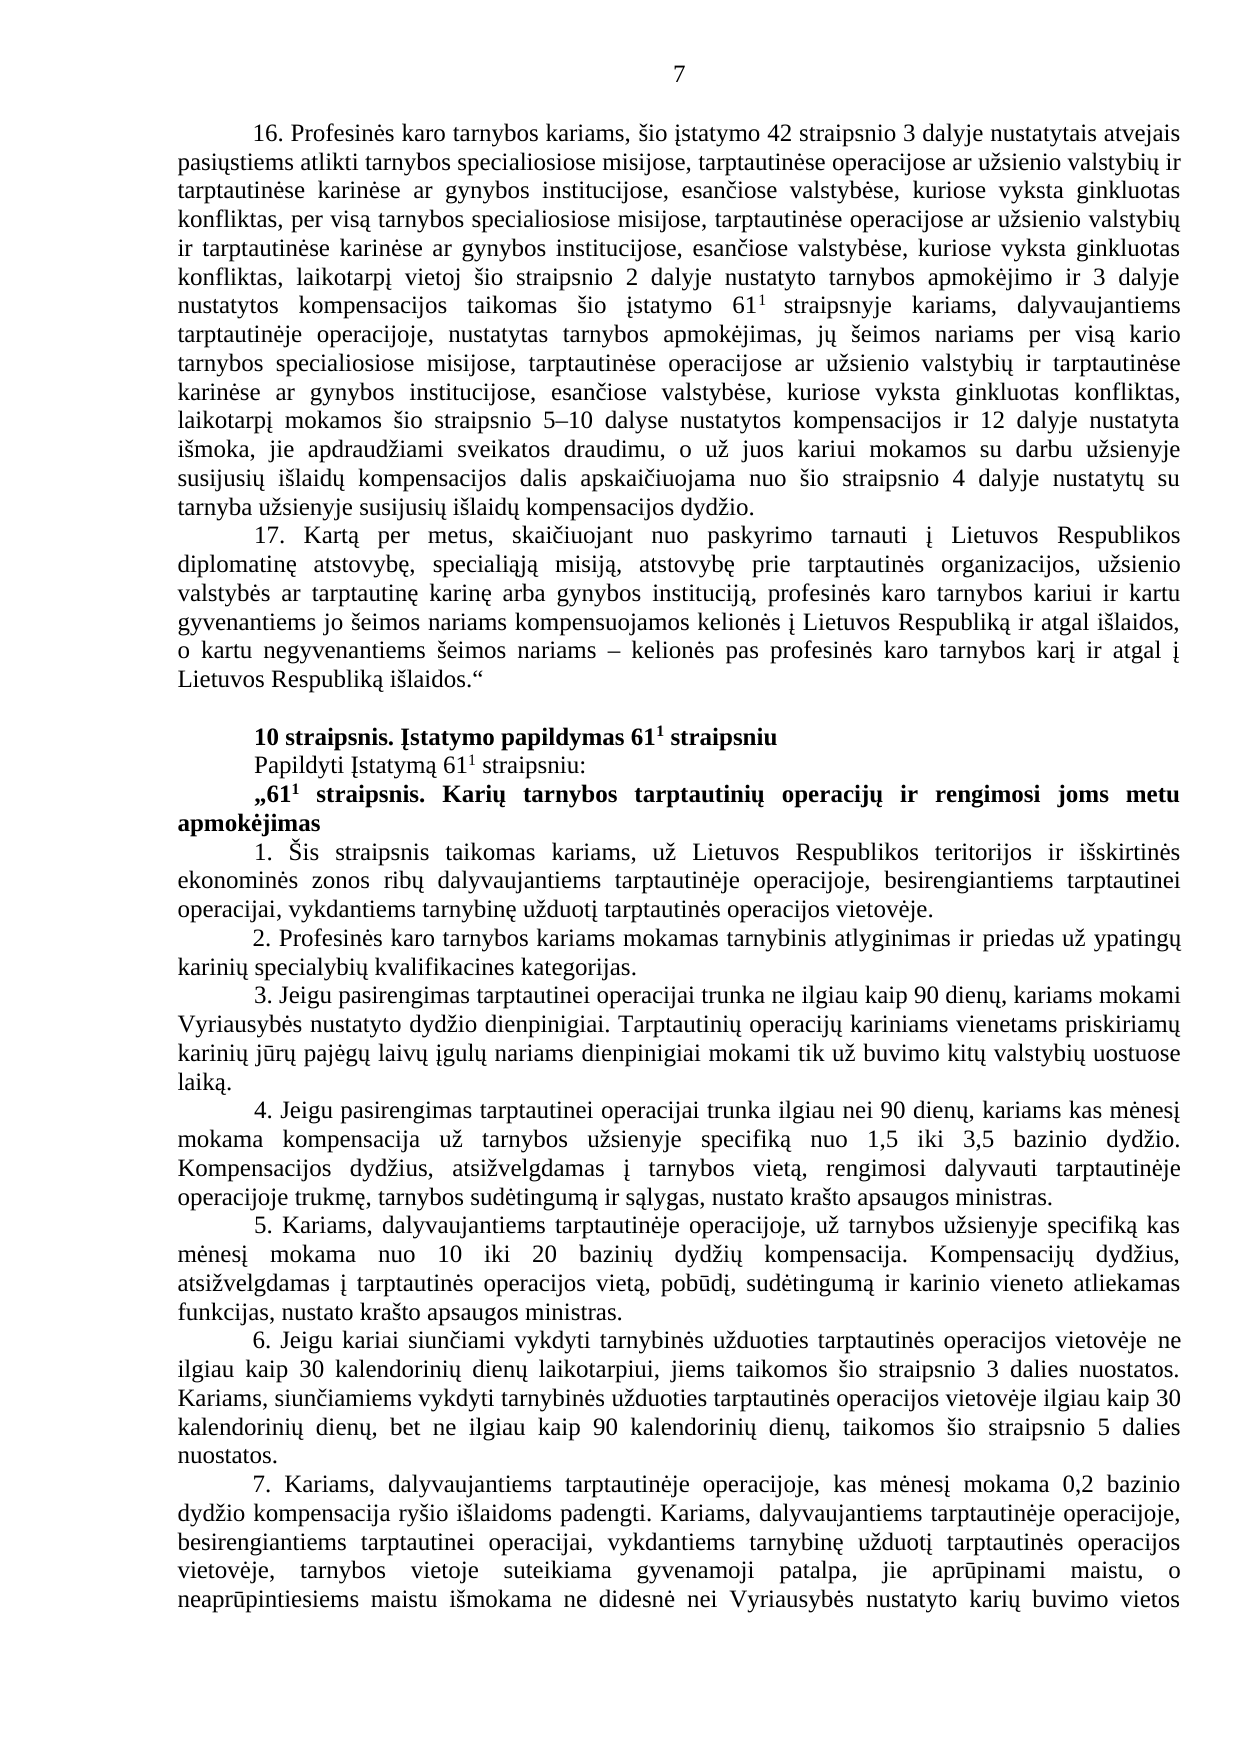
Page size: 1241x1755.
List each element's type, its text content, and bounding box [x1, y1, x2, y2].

text 1. Šis straipsnis taikomas kariams, už Lietuvos Respublikos teritorijos ir išskirtinės ekonominės zonos ribų dalyvaujantiems tarptautinėje operacijoje, besirengiantiems tarptautinei operacijai, vykdantiems tarnybinę užduotį tarptautinės operacijos vietovėje. [177, 837, 1181, 923]
text 5. Kariams, dalyvaujantiems tarptautinėje operacijoje, už tarnybos užsienyje specifiką kas mėnesį mokama nuo 10 iki 20 bazinių dydžių kompensacija. Kompensacijų dydžius, atsižvelgdamas į tarptautinės operacijos vietą, pobūdį, sudėtingumą ir karinio vieneto atliekamas funkcijas, nustato krašto apsaugos ministras. [177, 1211, 1181, 1326]
text „611 straipsnis. Karių tarnybos tarptautinių operacijų ir rengimosi joms metu apmokėjimas [177, 779, 1181, 837]
text 10 straipsnis. Įstatymo papildymas 611 straipsniu [177, 722, 1181, 751]
text 17. Kartą per metus, skaičiuojant nuo paskyrimo tarnauti į Lietuvos Respublikos diplomatinę atstovybę, specialiąją misiją, atstovybę prie tarptautinės organizacijos, užsienio valstybės ar tarptautinę karinę arba gynybos instituciją, profesinės karo tarnybos kariui ir kartu gyvenantiems jo šeimos nariams kompensuojamos kelionės į Lietuvos Respubliką ir atgal išlaidos, o kartu negyvenantiems šeimos nariams – kelionės pas profesinės karo tarnybos karį ir atgal į Lietuvos Respubliką išlaidos.“ [177, 521, 1181, 693]
text 6. Jeigu kariai siunčiami vykdyti tarnybinės užduoties tarptautinės operacijos vietovėje ne ilgiau kaip 30 kalendorinių dienų laikotarpiui, jiems taikomos šio straipsnio 3 dalies nuostatos. Kariams, siunčiamiems vykdyti tarnybinės užduoties tarptautinės operacijos vietovėje ilgiau kaip 30 kalendorinių dienų, bet ne ilgiau kaip 90 kalendorinių dienų, taikomos šio straipsnio 5 dalies nuostatos. [177, 1326, 1181, 1469]
text Papildyti Įstatymą 611 straipsniu: [177, 751, 1181, 779]
text 4. Jeigu pasirengimas tarptautinei operacijai trunka ilgiau nei 90 dienų, kariams kas mėnesį mokama kompensacija už tarnybos užsienyje specifiką nuo 1,5 iki 3,5 bazinio dydžio. Kompensacijos dydžius, atsižvelgdamas į tarnybos vietą, rengimosi dalyvauti tarptautinėje operacijoje trukmę, tarnybos sudėtingumą ir sąlygas, nustato krašto apsaugos ministras. [177, 1096, 1181, 1211]
text 2. Profesinės karo tarnybos kariams mokamas tarnybinis atlyginimas ir priedas už ypatingų karinių specialybių kvalifikacines kategorijas. [177, 923, 1181, 981]
text 3. Jeigu pasirengimas tarptautinei operacijai trunka ne ilgiau kaip 90 dienų, kariams mokami Vyriausybės nustatyto dydžio dienpinigiai. Tarptautinių operacijų kariniams vienetams priskiriamų karinių jūrų pajėgų laivų įgulų nariams dienpinigiai mokami tik už buvimo kitų valstybių uostuose laiką. [177, 981, 1181, 1096]
text 7. Kariams, dalyvaujantiems tarptautinėje operacijoje, kas mėnesį mokama 0,2 bazinio dydžio kompensacija ryšio išlaidoms padengti. Kariams, dalyvaujantiems tarptautinėje operacijoje, besirengiantiems tarptautinei operacijai, vykdantiems tarnybinę užduotį tarptautinės operacijos vietovėje, tarnybos vietoje suteikiama gyvenamoji patalpa, jie aprūpinami maistu, o neaprūpintiesiems maistu išmokama ne didesnė nei Vyriausybės nustatyto karių buvimo vietos [177, 1469, 1181, 1613]
text 16. Profesinės karo tarnybos kariams, šio įstatymo 42 straipsnio 3 dalyje nustatytais atvejais pasiųstiems atlikti tarnybos specialiosiose misijose, tarptautinėse operacijose ar užsienio valstybių ir tarptautinėse karinėse ar gynybos institucijose, esančiose valstybėse, kuriose vyksta ginkluotas konfliktas, per visą tarnybos specialiosiose misijose, tarptautinėse operacijose ar užsienio valstybių ir tarptautinėse karinėse ar gynybos institucijose, esančiose valstybėse, kuriose vyksta ginkluotas konfliktas, laikotarpį vietoj šio straipsnio 2 dalyje nustatyto tarnybos apmokėjimo ir 3 dalyje nustatytos kompensacijos taikomas šio įstatymo 611 straipsnyje kariams, dalyvaujantiems tarptautinėje operacijoje, nustatytas tarnybos apmokėjimas, jų šeimos nariams per visą kario tarnybos specialiosiose misijose, tarptautinėse operacijose ar užsienio valstybių ir tarptautinėse karinėse ar gynybos institucijose, esančiose valstybėse, kuriose vyksta ginkluotas konfliktas, laikotarpį mokamos šio straipsnio 5–10 dalyse nustatytos kompensacijos ir 12 dalyje nustatyta išmoka, jie apdraudžiami sveikatos draudimu, o už juos kariui mokamos su darbu užsienyje susijusių išlaidų kompensacijos dalis apskaičiuojama nuo šio straipsnio 4 dalyje nustatytų su tarnyba užsienyje susijusių išlaidų kompensacijos dydžio. [177, 118, 1181, 521]
